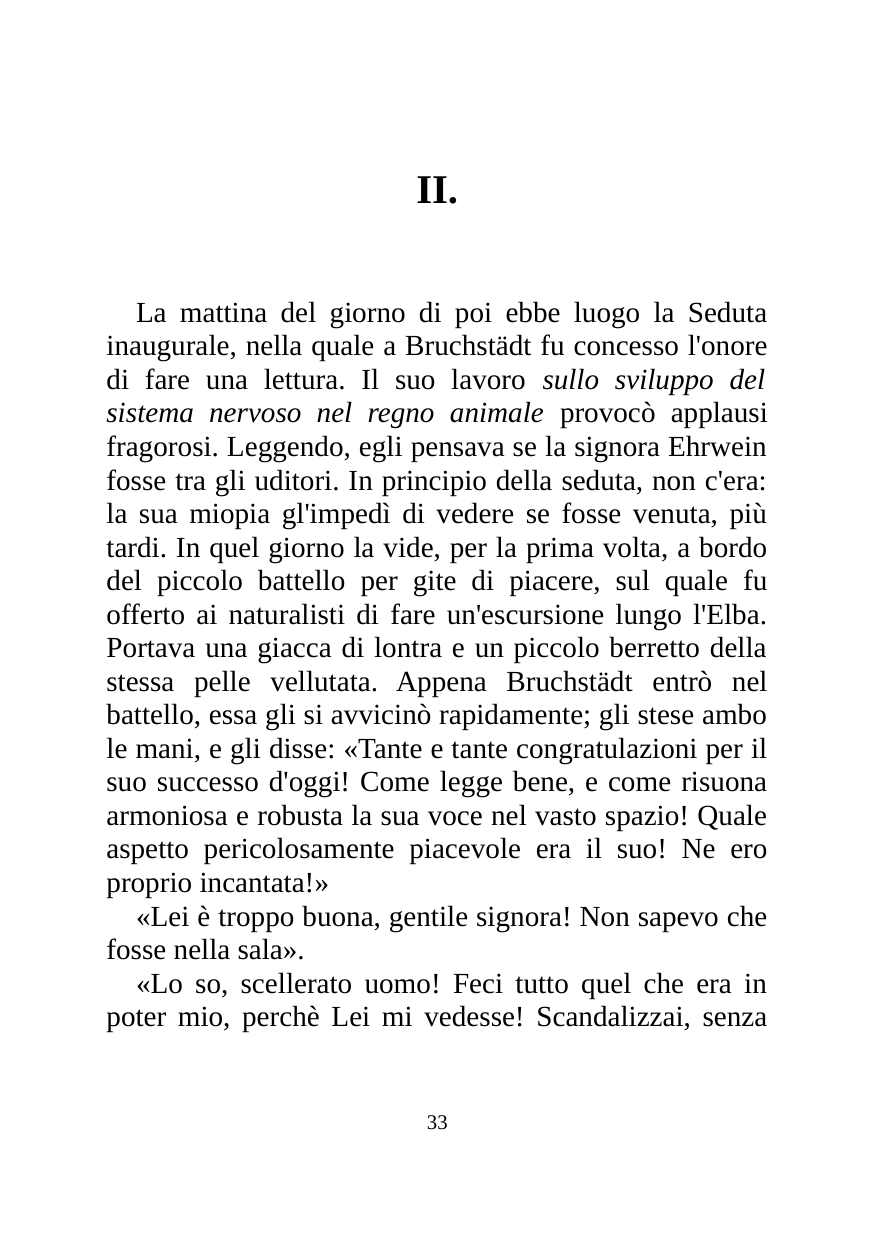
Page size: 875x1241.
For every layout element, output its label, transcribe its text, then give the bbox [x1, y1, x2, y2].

subtitle II. [106, 165, 768, 212]
text «Lo so, scellerato uomo! Feci tutto quel che era in poter mio, perchè Lei mi vedesse! Scandalizzai, senza [106, 966, 768, 1033]
text «Lei è troppo buona, gentile signora! Non sapevo che fosse nella sala». [106, 899, 768, 966]
text La mattina del giorno di poi ebbe luogo la Seduta inaugurale, nella quale a Bruchstädt fu concesso l'onore di fare una lettura. Il suo lavoro sullo sviluppo del sistema nervoso nel regno animale provocò applausi fragorosi. Leggendo, egli pensava se la signora Ehrwein fosse tra gli uditori. In principio della seduta, non c'era: la sua miopia gl'impedì di vedere se fosse venuta, più tardi. In quel giorno la vide, per la prima volta, a bordo del piccolo battello per gite di piacere, sul quale fu offerto ai naturalisti di fare un'escursione lungo l'Elba. Portava una giacca di lontra e un piccolo berretto della stessa pelle vellutata. Appena Bruchstädt entrò nel battello, essa gli si avvicinò rapidamente; gli stese ambo le mani, e gli disse: «Tante e tante congratulazioni per il suo successo d'oggi! Come legge bene, e come risuona armoniosa e robusta la sua voce nel vasto spazio! Quale aspetto pericolosamente piacevole era il suo! Ne ero proprio incantata!» [106, 295, 768, 899]
